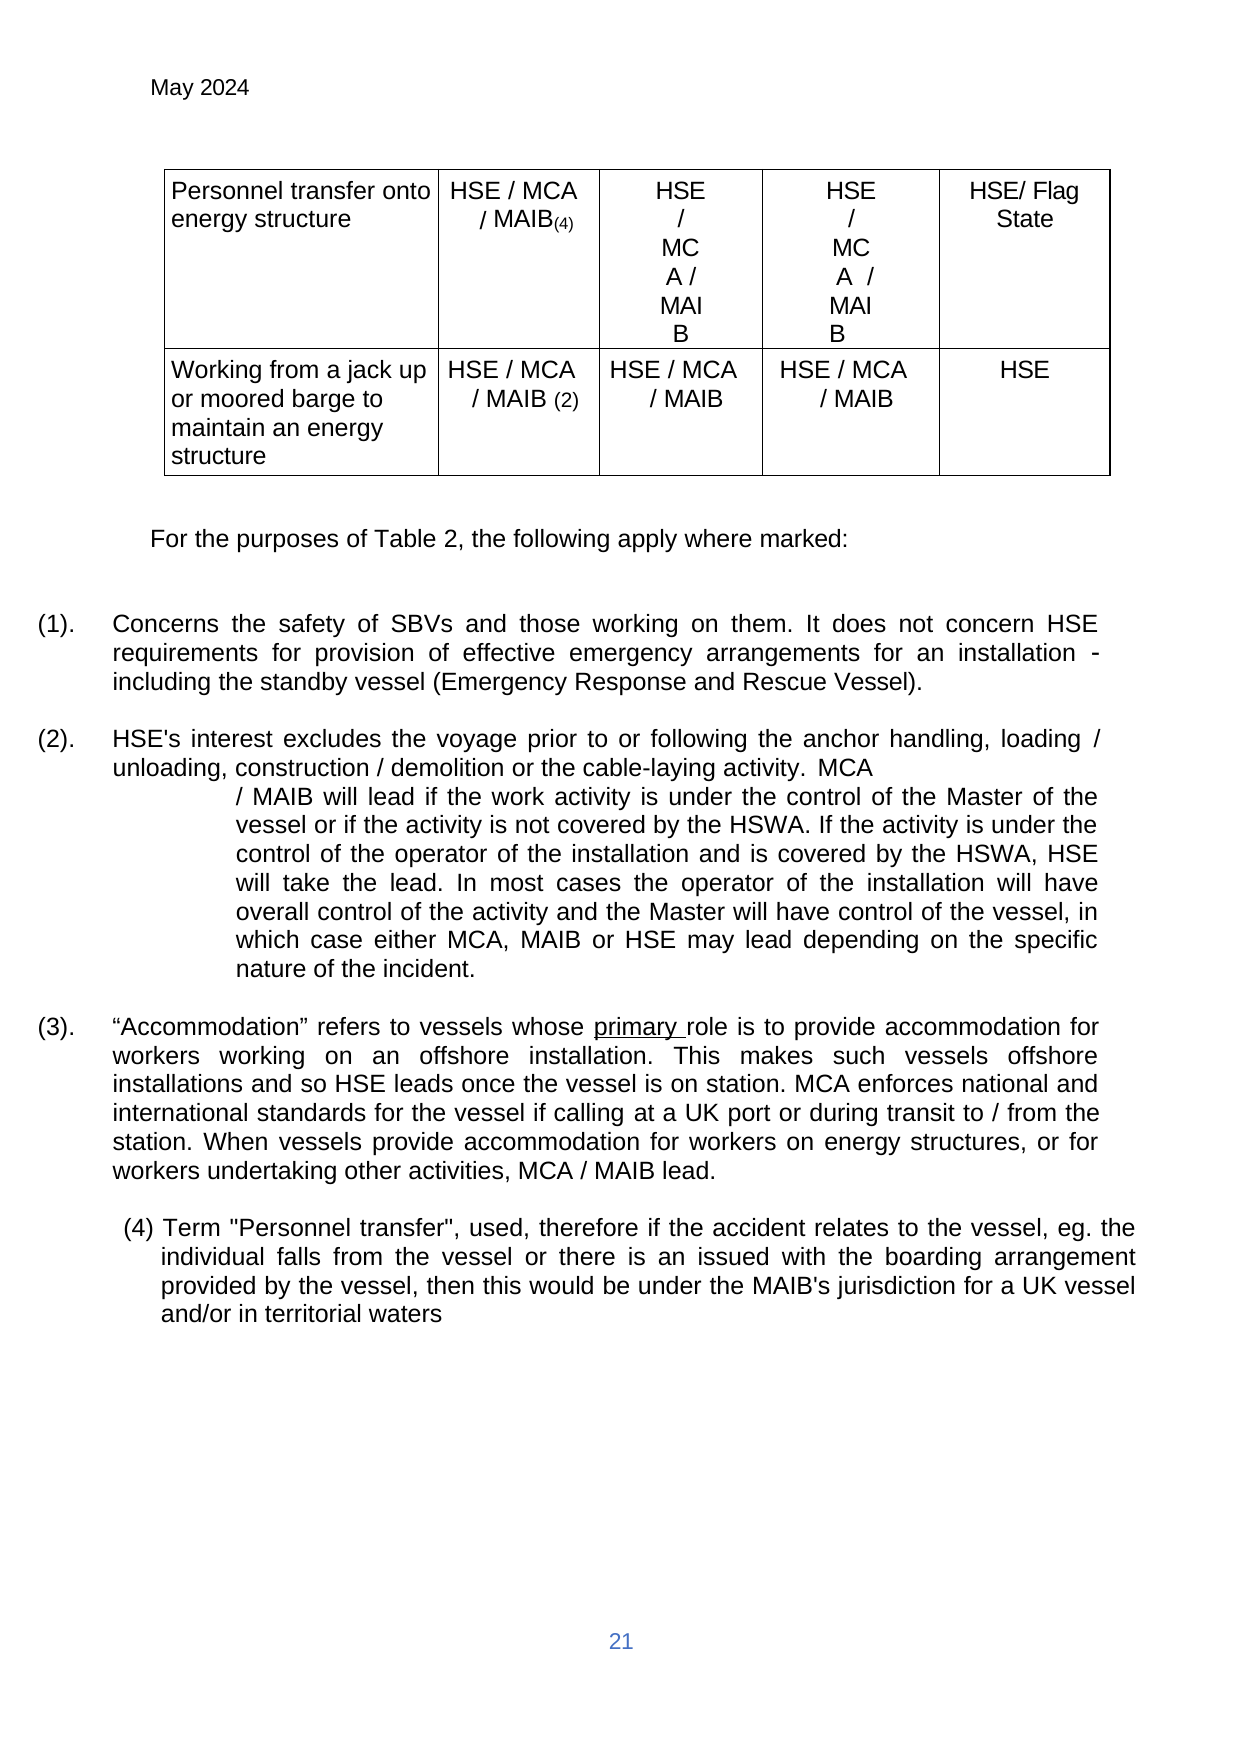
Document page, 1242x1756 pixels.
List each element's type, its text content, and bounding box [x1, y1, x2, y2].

table_cell HSE / MCA / MAIB [763, 349, 939, 475]
list HSE's interest excludes the voyage prior to or following the anchor handling, loading / unloading, construction / demolition or the cable-laying activity. MCA [37, 724, 1100, 782]
table_cell HSE [940, 349, 1109, 475]
list “Accommodation” refers to vessels whose primary role is to provide accommodation for workers working on an offshore installation. This makes such vessels offshore installations and so HSE leads once the vessel is on station. MCA enforces national and international standards for the vessel if calling at a UK port or during transit to / from the station. When vessels provide accommodation for workers on energy structures, or for workers undertaking other activities, MCA / MAIB lead. [37, 1012, 1100, 1184]
text (4) Term "Personnel transfer", used, therefore if the accident relates to the vessel, eg. the individual falls from the vessel or there is an issued with the boarding arrangement provided by the vessel, then this would be under the MAIB's jurisdiction for a UK vessel and/or in territorial waters [123, 1213, 1137, 1328]
table_header HSE / MCA / MAIB(4) [439, 170, 599, 348]
text For the purposes of Table 2, the following apply where marked: [150, 524, 1148, 553]
table_header HSE/ Flag State [940, 170, 1109, 348]
table_header Personnel transfer onto energy structure [165, 170, 438, 348]
text / MAIB will lead if the work activity is under the control of the Master of the vessel or if the activity is not covered by the HSWA. If the activity is under the control of the operator of the installation and is covered by the HSWA, HSE will take the lead. In most cases the operator of the installation will have overall control of the activity and the Master will have control of the vessel, in which case either MCA, MAIB or HSE may lead depending on the specific nature of the incident. [236, 782, 1099, 983]
table_cell HSE / MCA / MAIB [600, 349, 762, 475]
table_header HSE / MC A / MAI B [600, 170, 762, 348]
table_header HSE / MC A / MAI B [763, 170, 939, 348]
table_cell HSE / MCA / MAIB (2) [439, 349, 599, 475]
list Concerns the safety of SBVs and those working on them. It does not concern HSE requirements for provision of effective emergency arrangements for an installation  including the standby vessel (Emergency Response and Rescue Vessel). [37, 609, 1099, 696]
table_cell Working from a jack up or moored barge to maintain an energy structure [165, 349, 438, 475]
